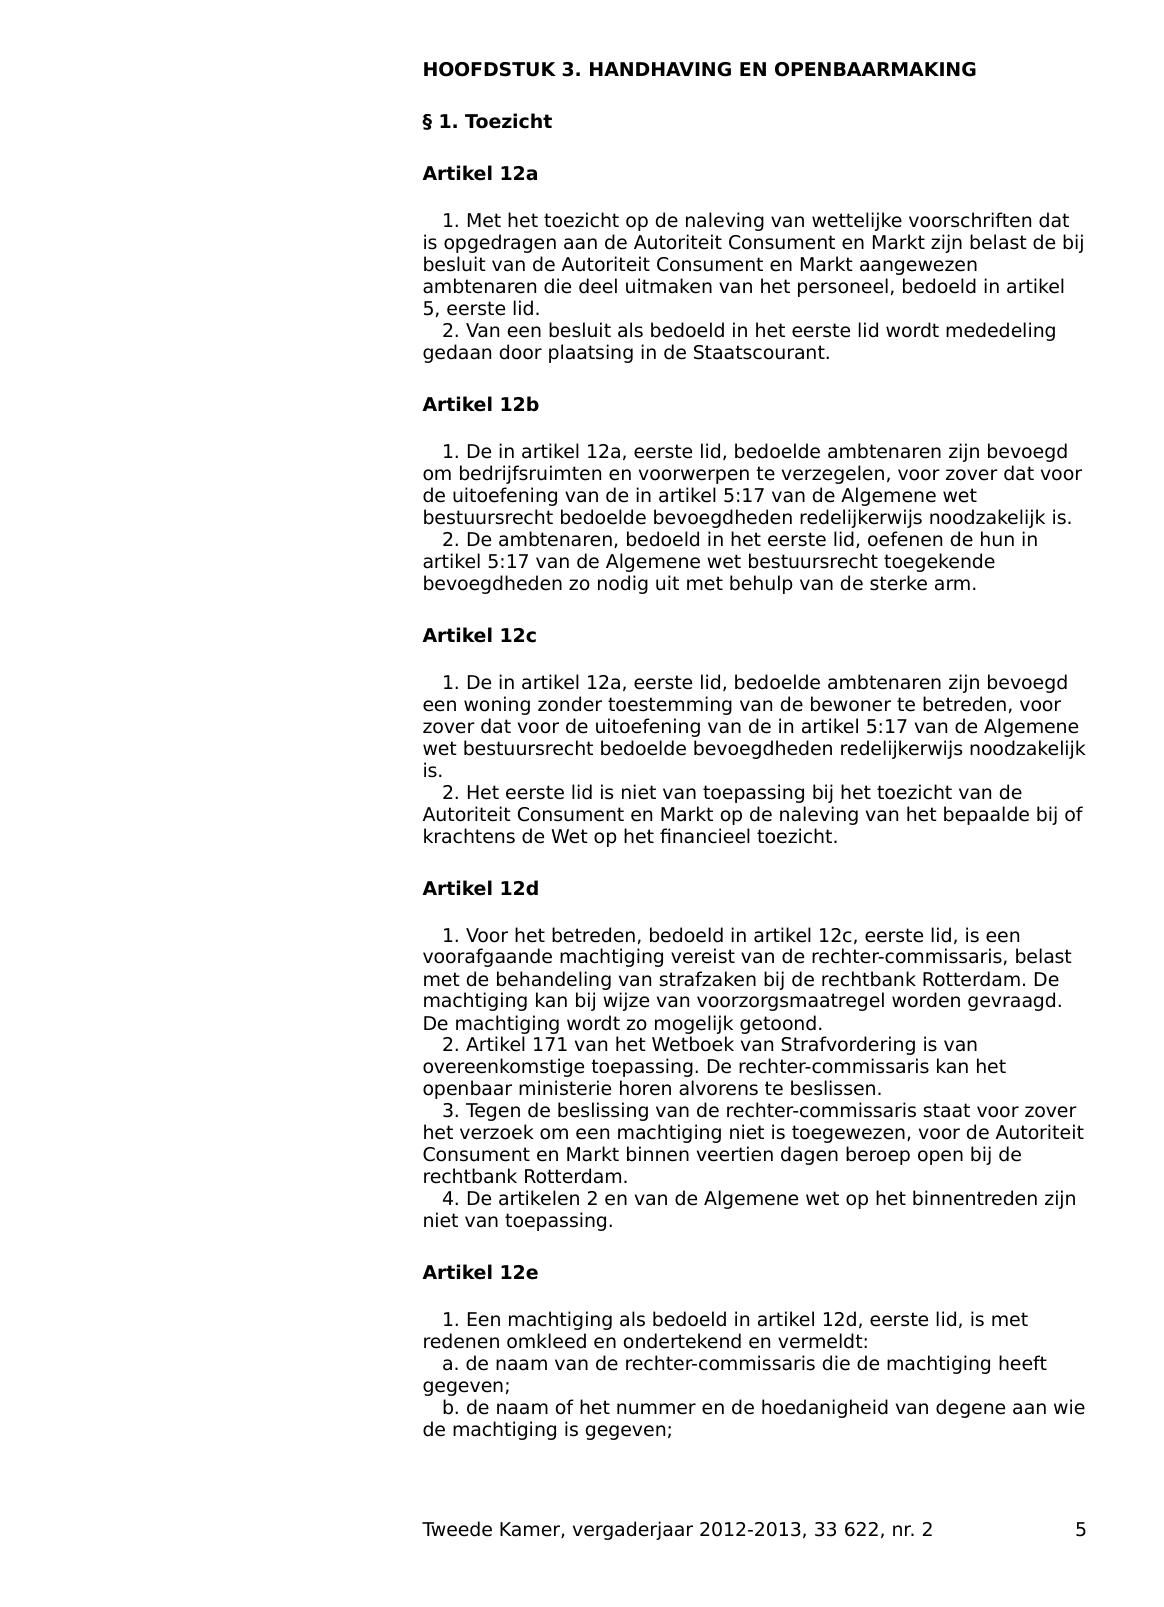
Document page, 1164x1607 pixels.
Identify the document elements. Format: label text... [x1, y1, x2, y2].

subtitle § 1. Toezicht [422, 111, 1087, 133]
subtitle Artikel 12c [422, 625, 1087, 647]
text 1. De in artikel 12a, eerste lid, bedoelde ambtenaren zijn bevoegd een woning zonder toestemming van de bewoner te betreden, voor zover dat voor de uitoefening van de in artikel 5:17 van de Algemene wet bestuursrecht bedoelde bevoegdheden redelijkerwijs noodzakelijk is. [422, 672, 1087, 782]
text 2. De ambtenaren, bedoeld in het eerste lid, oefenen de hun in artikel 5:17 van de Algemene wet bestuursrecht toegekende bevoegdheden zo nodig uit met behulp van de sterke arm. [422, 529, 1087, 595]
text 1. Voor het betreden, bedoeld in artikel 12c, eerste lid, is een voorafgaande machtiging vereist van de rechter-commissaris, belast met de behandeling van strafzaken bij de rechtbank Rotterdam. De machtiging kan bij wijze van voorzorgsmaatregel worden gevraagd. De machtiging wordt zo mogelijk getoond. [422, 924, 1087, 1034]
text 2. Het eerste lid is niet van toepassing bij het toezicht van de Autoriteit Consument en Markt op de naleving van het bepaalde bij of krachtens de Wet op het financieel toezicht. [422, 782, 1087, 847]
subtitle HOOFDSTUK 3. HANDHAVING EN OPENBAARMAKING [422, 59, 1087, 81]
subtitle Artikel 12e [422, 1262, 1087, 1284]
text 4. De artikelen 2 en van de Algemene wet op het binnentreden zijn niet van toepassing. [422, 1188, 1087, 1232]
text 2. Artikel 171 van het Wetboek van Strafvordering is van overeenkomstige toepassing. De rechter-commissaris kan het openbaar ministerie horen alvorens te beslissen. [422, 1034, 1087, 1100]
text 1. Een machtiging als bedoeld in artikel 12d, eerste lid, is met redenen omkleed en ondertekend en vermeldt: [422, 1309, 1087, 1353]
text 3. Tegen de beslissing van de rechter-commissaris staat voor zover het verzoek om een machtiging niet is toegewezen, voor de Autoriteit Consument en Markt binnen veertien dagen beroep open bij de rechtbank Rotterdam. [422, 1100, 1087, 1188]
subtitle Artikel 12b [422, 394, 1087, 416]
subtitle Artikel 12a [422, 163, 1087, 185]
subtitle Artikel 12d [422, 877, 1087, 899]
text a. de naam van de rechter-commissaris die de machtiging heeft gegeven; [422, 1353, 1087, 1397]
text 1. Met het toezicht op de naleving van wettelijke voorschriften dat is opgedragen aan de Autoriteit Consument en Markt zijn belast de bij besluit van de Autoriteit Consument en Markt aangewezen ambtenaren die deel uitmaken van het personeel, bedoeld in artikel 5, eerste lid. [422, 210, 1087, 320]
text 2. Van een besluit als bedoeld in het eerste lid wordt mededeling gedaan door plaatsing in de Staatscourant. [422, 320, 1087, 364]
text 1. De in artikel 12a, eerste lid, bedoelde ambtenaren zijn bevoegd om bedrijfsruimten en voorwerpen te verzegelen, voor zover dat voor de uitoefening van de in artikel 5:17 van de Algemene wet bestuursrecht bedoelde bevoegdheden redelijkerwijs noodzakelijk is. [422, 441, 1087, 529]
text b. de naam of het nummer en de hoedanigheid van degene aan wie de machtiging is gegeven; [422, 1397, 1087, 1441]
